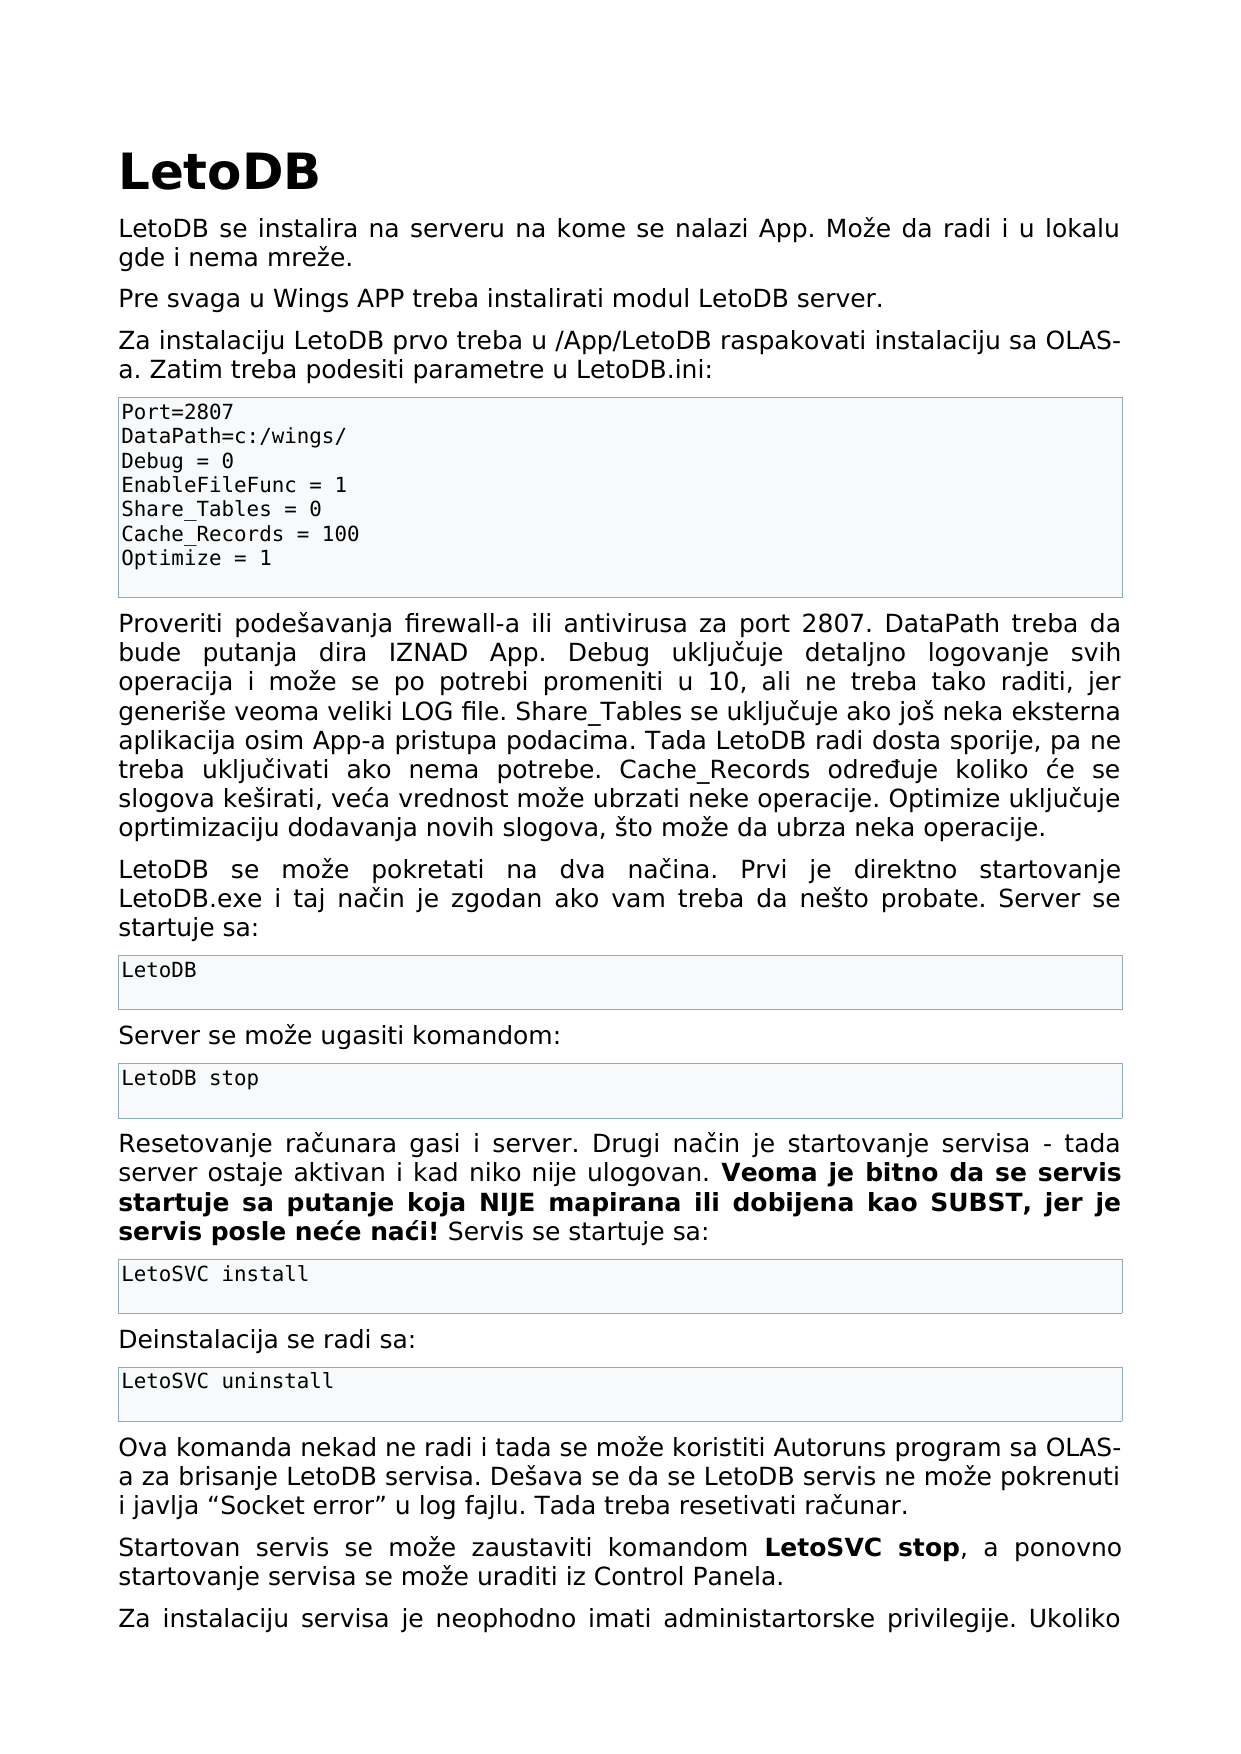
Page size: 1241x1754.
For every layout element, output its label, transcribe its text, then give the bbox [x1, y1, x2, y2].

text Proveriti podešavanja firewall-a ili antivirusa za port 2807. DataPath treba da bude putanja dira IZNAD App. Debug uključuje detaljno logovanje svih operacija i može se po potrebi promeniti u 10, ali ne treba tako raditi, jer generiše veoma veliki LOG file. Share_Tables se uključuje ako još neka eksterna aplikacija osim App-a pristupa podacima. Tada LetoDB radi dosta sporije, pa ne treba uključivati ako nema potrebe. Cache_Records određuje koliko će se slogova keširati, veća vrednost može ubrzati neke operacije. Optimize uključuje oprtimizaciju dodavanja novih slogova, što može da ubrza neka operacije. [118, 609, 1122, 842]
text Ova komanda nekad ne radi i tada se može koristiti Autoruns program sa OLAS-a za brisanje LetoDB servisa. Dešava se da se LetoDB servis ne može pokrenuti i javlja “Socket error” u log fajlu. Tada treba resetivati računar. [118, 1433, 1122, 1520]
subtitle LetoDB [118, 143, 1122, 201]
text LetoDB [119, 956, 1122, 1009]
text Port=2807 DataPath=c:/wings/ Debug = 0 EnableFileFunc = 1 Share_Tables = 0 Cache_Records = 100 Optimize = 1 [119, 398, 1122, 597]
text Server se može ugasiti komandom: [118, 1021, 1122, 1051]
text Pre svaga u Wings APP treba instalirati modul LetoDB server. [118, 285, 1122, 314]
text LetoSVC uninstall [119, 1368, 1122, 1421]
text Startovan servis se može zaustaviti komandom LetoSVC stop, a ponovno startovanje servisa se može uraditi iz Control Panela. [118, 1533, 1122, 1591]
text Resetovanje računara gasi i server. Drugi način je startovanje servisa - tada server ostaje aktivan i kad niko nije ulogovan. Veoma je bitno da se servis startuje sa putanje koja NIJE mapirana ili dobijena kao SUBST, jer je servis posle neće naći! Servis se startuje sa: [118, 1129, 1122, 1246]
text LetoSVC install [119, 1260, 1122, 1313]
text Za instalaciju servisa je neophodno imati administartorske privilegije. Ukoliko [118, 1604, 1122, 1633]
text LetoDB se instalira na serveru na kome se nalazi App. Može da radi i u lokalu gde i nema mreže. [118, 214, 1122, 272]
text Deinstalacija se radi sa: [118, 1325, 1122, 1354]
text LetoDB se može pokretati na dva načina. Prvi je direktno startovanje LetoDB.exe i taj način je zgodan ako vam treba da nešto probate. Server se startuje sa: [118, 855, 1122, 942]
text LetoDB stop [119, 1064, 1122, 1118]
text Za instalaciju LetoDB prvo treba u /App/LetoDB raspakovati instalaciju sa OLAS-a. Zatim treba podesiti parametre u LetoDB.ini: [118, 326, 1122, 385]
